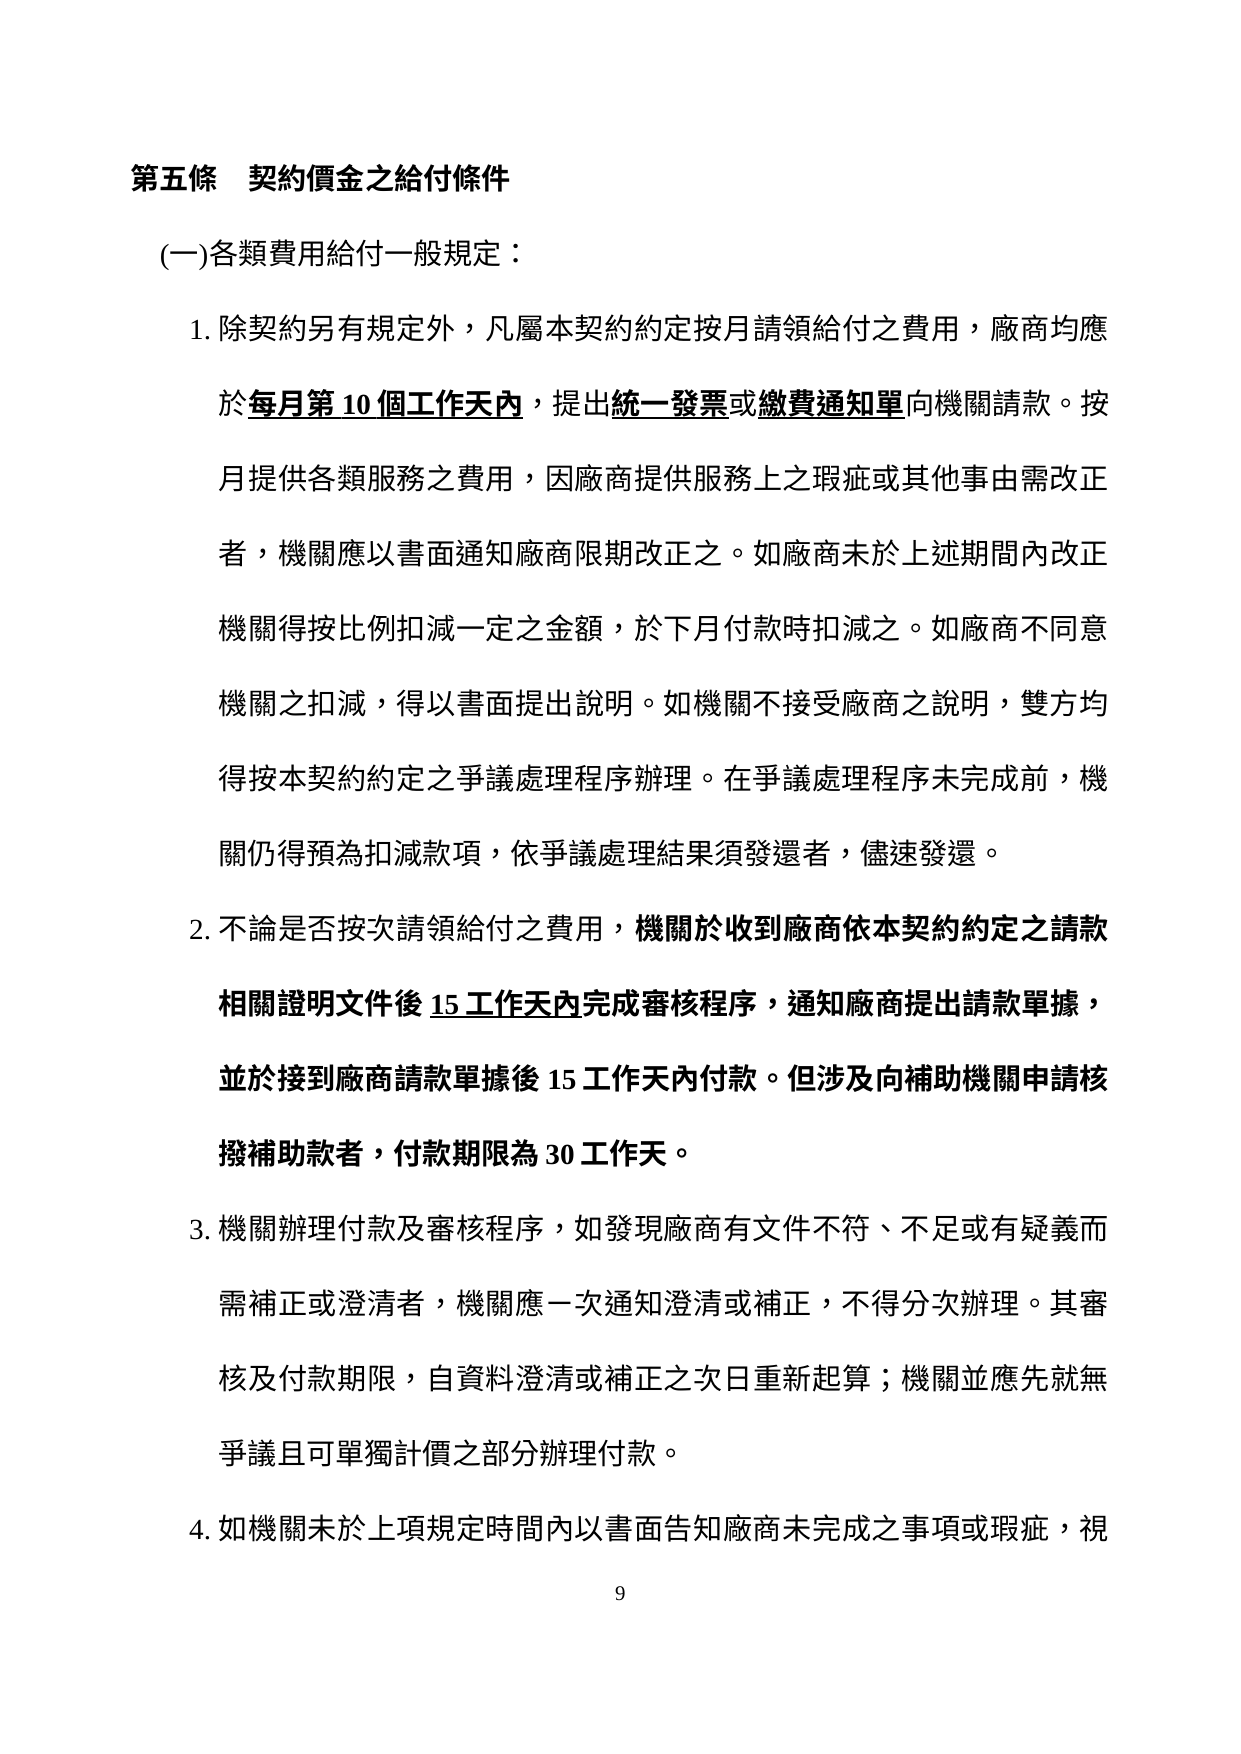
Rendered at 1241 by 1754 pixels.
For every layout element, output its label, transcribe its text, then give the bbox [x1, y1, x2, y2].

subtitle 各類費用給付一般規定： [159, 214, 1110, 289]
list 機關辦理付款及審核程序，如發現廠商有文件不符、不足或有疑義而需補正或澄清者，機關應ㄧ次通知澄清或補正，不得分次辦理。其審核及付款期限，自資料澄清或補正之次日重新起算；機關並應先就無爭議且可單獨計價之部分辦理付款。 [189, 1189, 1110, 1489]
list 除契約另有規定外，凡屬本契約約定按月請領給付之費用，廠商均應於每月第10個工作天內，提出統一發票或繳費通知單向機關請款。按月提供各類服務之費用，因廠商提供服務上之瑕疵或其他事由需改正者，機關應以書面通知廠商限期改正之。如廠商未於上述期間內改正，機關得按比例扣減一定之金額，於下月付款時扣減之。如廠商不同意機關之扣減，得以書面提出說明。如機關不接受廠商之說明，雙方均得按本契約約定之爭議處理程序辦理。在爭議處理程序未完成前，機關仍得預為扣減款項，依爭議處理結果須發還者，儘速發還。 [189, 289, 1110, 889]
list 如機關未於上項規定時間內以書面告知廠商未完成之事項或瑕疵，視 [189, 1489, 1110, 1564]
list 不論是否按次請領給付之費用，機關於收到廠商依本契約約定之請款相關證明文件後15工作天內完成審核程序，通知廠商提出請款單據，並於接到廠商請款單據後15工作天內付款。但涉及向補助機關申請核撥補助款者，付款期限為30工作天。 [189, 889, 1110, 1189]
subtitle 契約價金之給付條件 [130, 139, 1110, 214]
